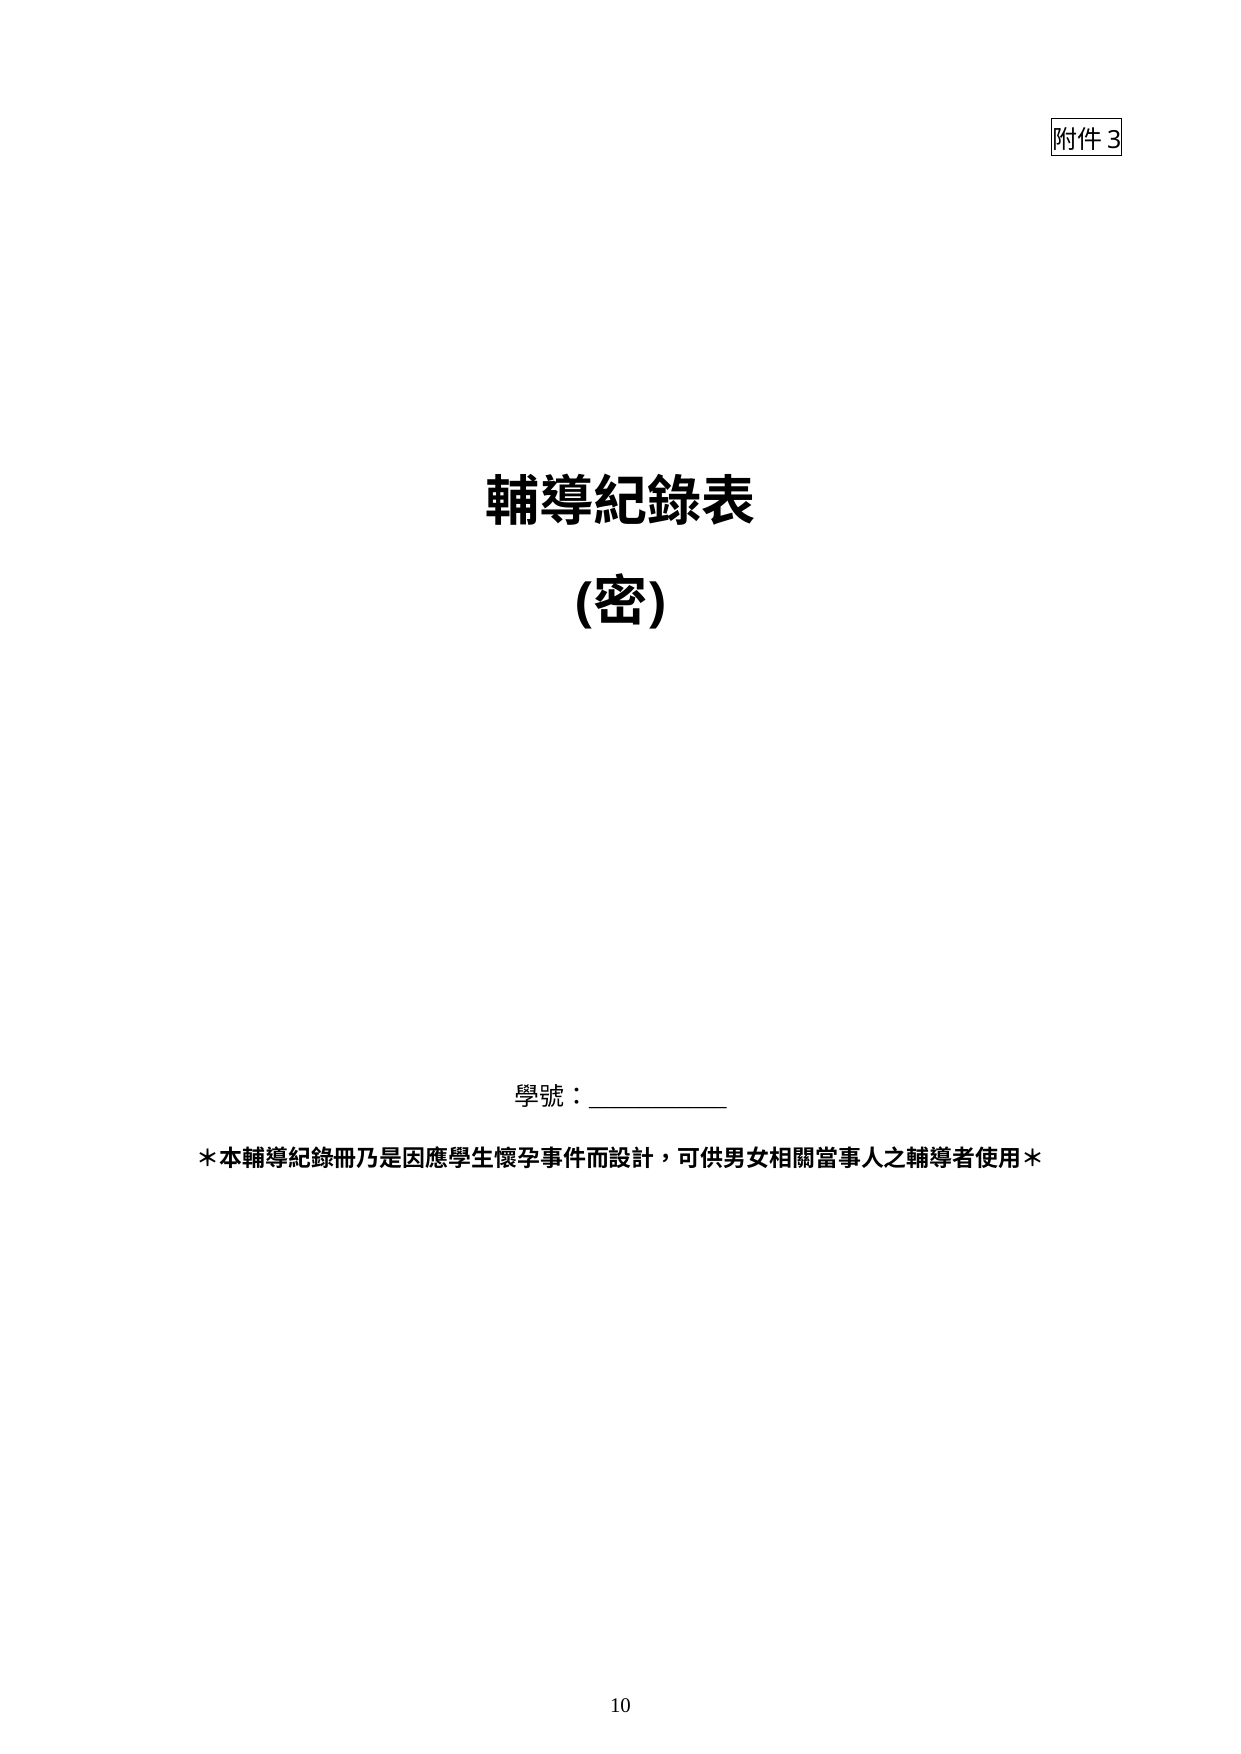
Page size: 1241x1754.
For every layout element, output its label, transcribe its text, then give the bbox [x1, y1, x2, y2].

text 附件3 [1052, 119, 1121, 155]
table_header ＊本輔導紀錄冊乃是因應學生懷孕事件而設計，可供男女相關當事人之輔導者使用＊ [107, 1137, 1133, 1174]
text 學號：___________ [118, 1056, 1122, 1118]
text (密) [118, 556, 1122, 637]
text 輔導紀錄表 [118, 456, 1122, 537]
text [118, 118, 1051, 156]
